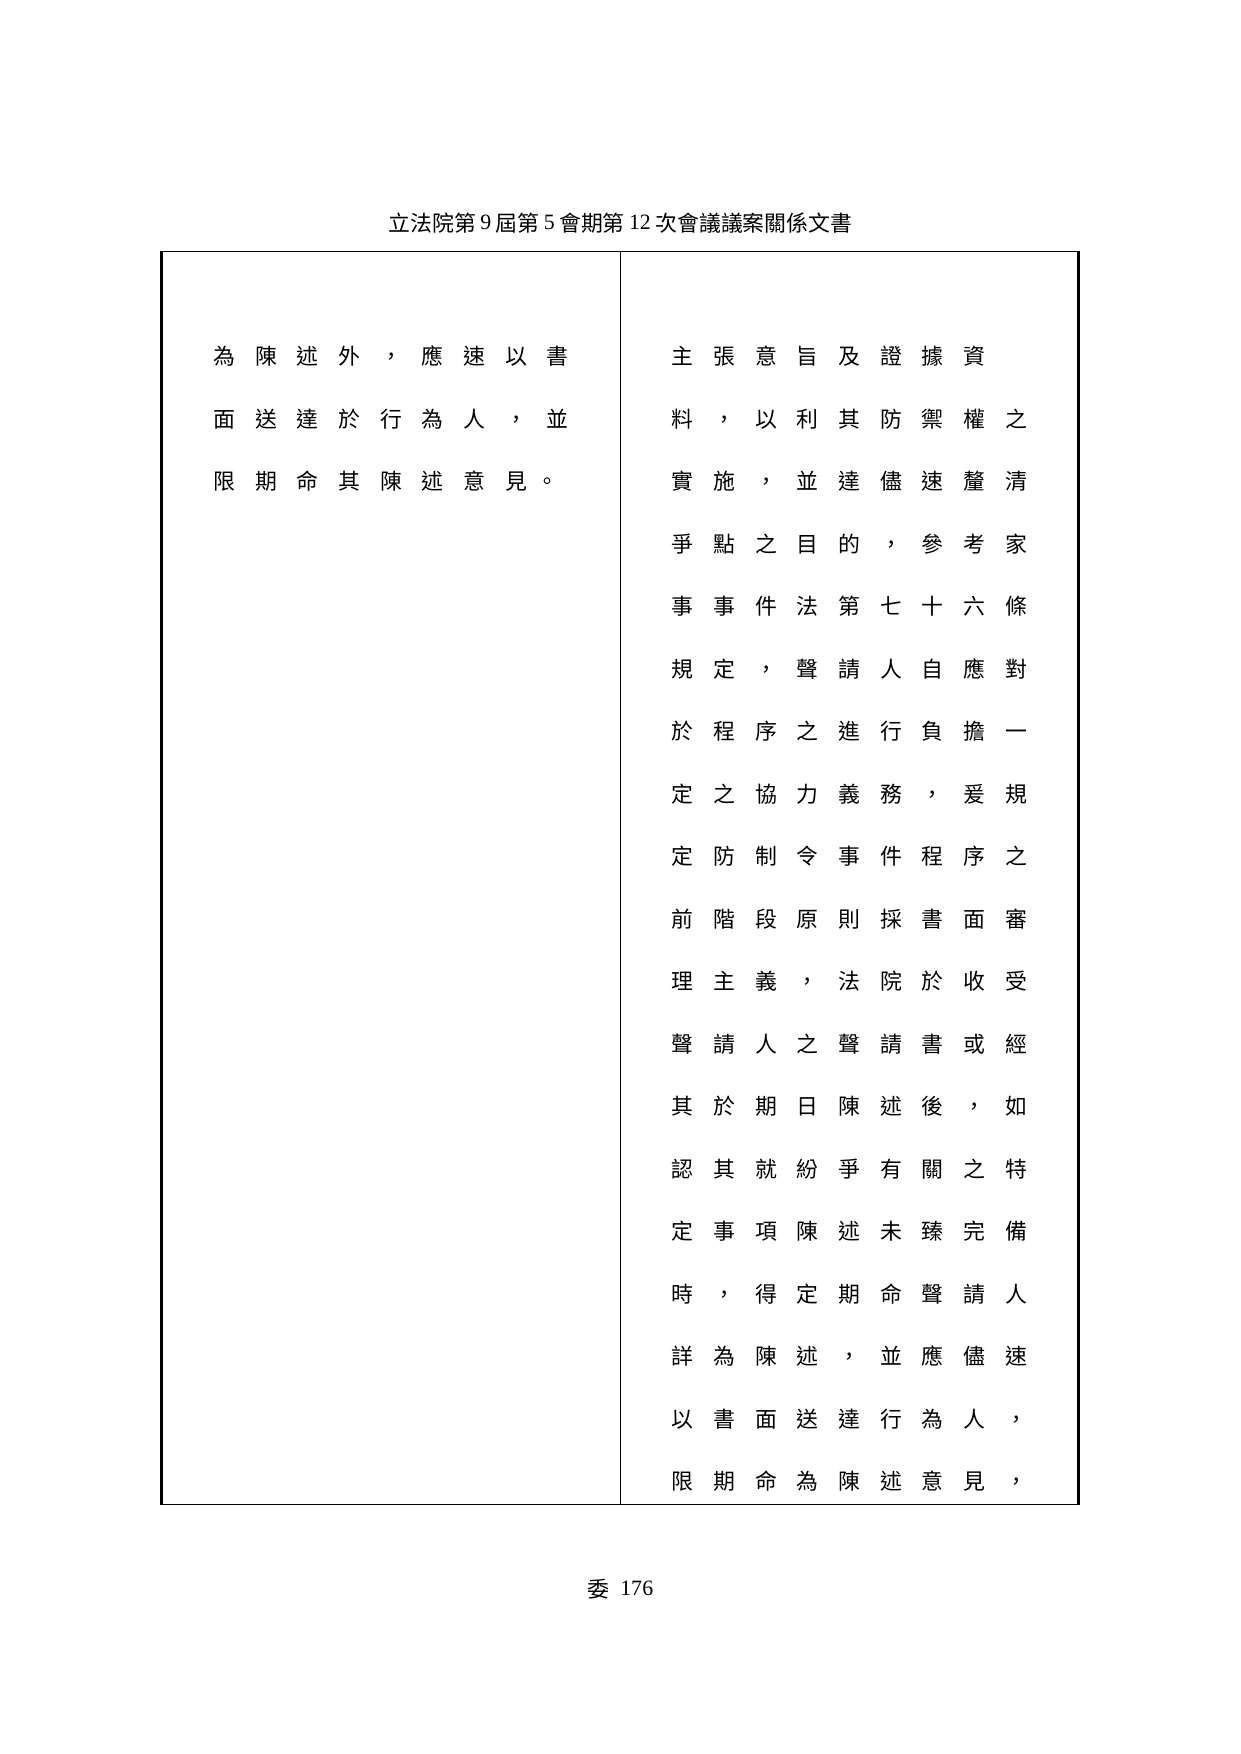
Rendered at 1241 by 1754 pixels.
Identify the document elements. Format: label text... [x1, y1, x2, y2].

table_cell 主張意旨及證據資料，以利其防禦權之實施，並達儘速釐清爭點之目的，參考家事事件法第七十六條規定，聲請人自應對於程序之進行負擔一定之協力義務，爰規定防制令事件程序之前階段原則採書面審理主義，法院於收受聲請人之聲請書或經其於期日陳述後，如認其就紛爭有關之特定事項陳述未臻完備時，得定期命聲請人詳為陳述，並應儘速以書面送達行為人，限期命為陳述意見， [621, 252, 1077, 1504]
table_cell 為陳述外，應速以書面送達於行為人，並限期命其陳述意見。 [163, 252, 620, 1504]
